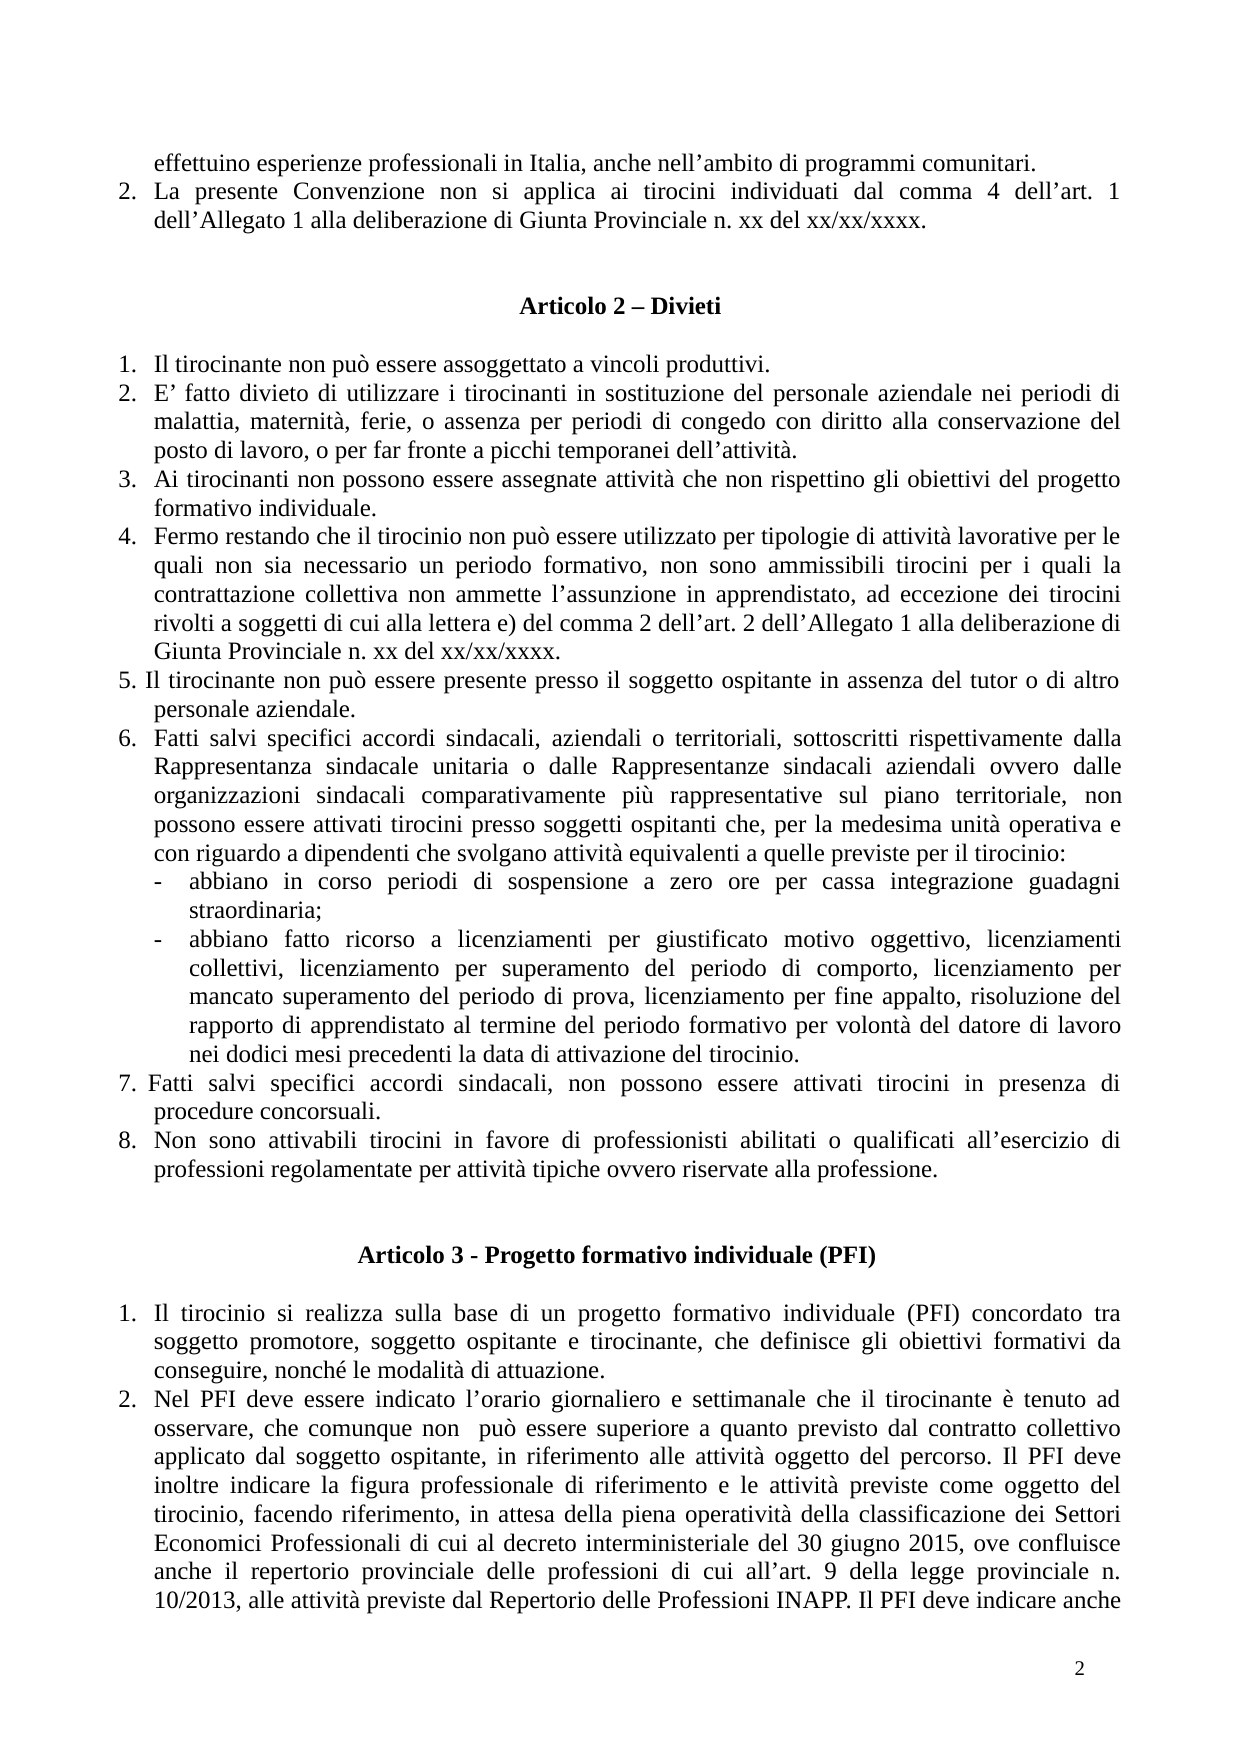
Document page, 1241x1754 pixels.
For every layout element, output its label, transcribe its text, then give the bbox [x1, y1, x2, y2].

text - abbiano fatto ricorso a licenziamenti per giustificato motivo oggettivo, licenziamenti collettivi, licenziamento per superamento del periodo di comporto, licenziamento per mancato superamento del periodo di prova, licenziamento per fine appalto, risoluzione del rapporto di apprendistato al termine del periodo formativo per volontà del datore di lavoro nei dodici mesi precedenti la data di attivazione del tirocinio. [153, 924, 1122, 1068]
text Articolo 3 - Progetto formativo individuale (PFI) [111, 1240, 1122, 1269]
text 7. Fatti salvi specifici accordi sindacali, non possono essere attivati tirocini in presenza di procedure concorsuali. [118, 1068, 1122, 1125]
text 5. Il tirocinante non può essere presente presso il soggetto ospitante in assenza del tutor o di altro personale aziendale. [118, 665, 1122, 723]
text 6. Fatti salvi specifici accordi sindacali, aziendali o territoriali, sottoscritti rispettivamente dalla Rappresentanza sindacale unitaria o dalle Rappresentanze sindacali aziendali ovvero dalle organizzazioni sindacali comparativamente più rappresentative sul piano territoriale, non possono essere attivati tirocini presso soggetti ospitanti che, per la medesima unità operativa e con riguardo a dipendenti che svolgano attività equivalenti a quelle previste per il tirocinio: [118, 723, 1122, 866]
list La presente Convenzione non si applica ai tirocini individuati dal comma 4 dell’art. 1 dell’Allegato 1 alla deliberazione di Giunta Provinciale n. xx del xx/xx/xxxx. [118, 176, 1122, 234]
text - abbiano in corso periodi di sospensione a zero ore per cassa integrazione guadagni straordinaria; [153, 866, 1122, 924]
text 1. Il tirocinante non può essere assoggettato a vincoli produttivi. [118, 349, 1122, 378]
text 4. Fermo restando che il tirocinio non può essere utilizzato per tipologie di attività lavorative per le quali non sia necessario un periodo formativo, non sono ammissibili tirocini per i quali la contrattazione collettiva non ammette l’assunzione in apprendistato, ad eccezione dei tirocini rivolti a soggetti di cui alla lettera e) del comma 2 dell’art. 2 dell’Allegato 1 alla deliberazione di Giunta Provinciale n. xx del xx/xx/xxxx. [118, 521, 1122, 665]
text 1. Il tirocinio si realizza sulla base di un progetto formativo individuale (PFI) concordato tra soggetto promotore, soggetto ospitante e tirocinante, che definisce gli obiettivi formativi da conseguire, nonché le modalità di attuazione. [118, 1298, 1122, 1384]
text 8. Non sono attivabili tirocini in favore di professionisti abilitati o qualificati all’esercizio di professioni regolamentate per attività tipiche ovvero riservate alla professione. [118, 1125, 1122, 1183]
text Articolo 2 – Divieti [118, 291, 1122, 320]
text 2. E’ fatto divieto di utilizzare i tirocinanti in sostituzione del personale aziendale nei periodi di malattia, maternità, ferie, o assenza per periodi di congedo con diritto alla conservazione del posto di lavoro, o per far fronte a picchi temporanei dell’attività. [118, 378, 1122, 464]
text 2. Nel PFI deve essere indicato l’orario giornaliero e settimanale che il tirocinante è tenuto ad osservare, che comunque non può essere superiore a quanto previsto dal contratto collettivo applicato dal soggetto ospitante, in riferimento alle attività oggetto del percorso. Il PFI deve inoltre indicare la figura professionale di riferimento e le attività previste come oggetto del tirocinio, facendo riferimento, in attesa della piena operatività della classificazione dei Settori Economici Professionali di cui al decreto interministeriale del 30 giugno 2015, ove confluisce anche il repertorio provinciale delle professioni di cui all’art. 9 della legge provinciale n. 10/2013, alle attività previste dal Repertorio delle Professioni INAPP. Il PFI deve indicare anche [118, 1384, 1122, 1614]
text 3. Ai tirocinanti non possono essere assegnate attività che non rispettino gli obiettivi del progetto formativo individuale. [118, 464, 1122, 521]
list effettuino esperienze professionali in Italia, anche nell’ambito di programmi comunitari. [118, 148, 1122, 176]
